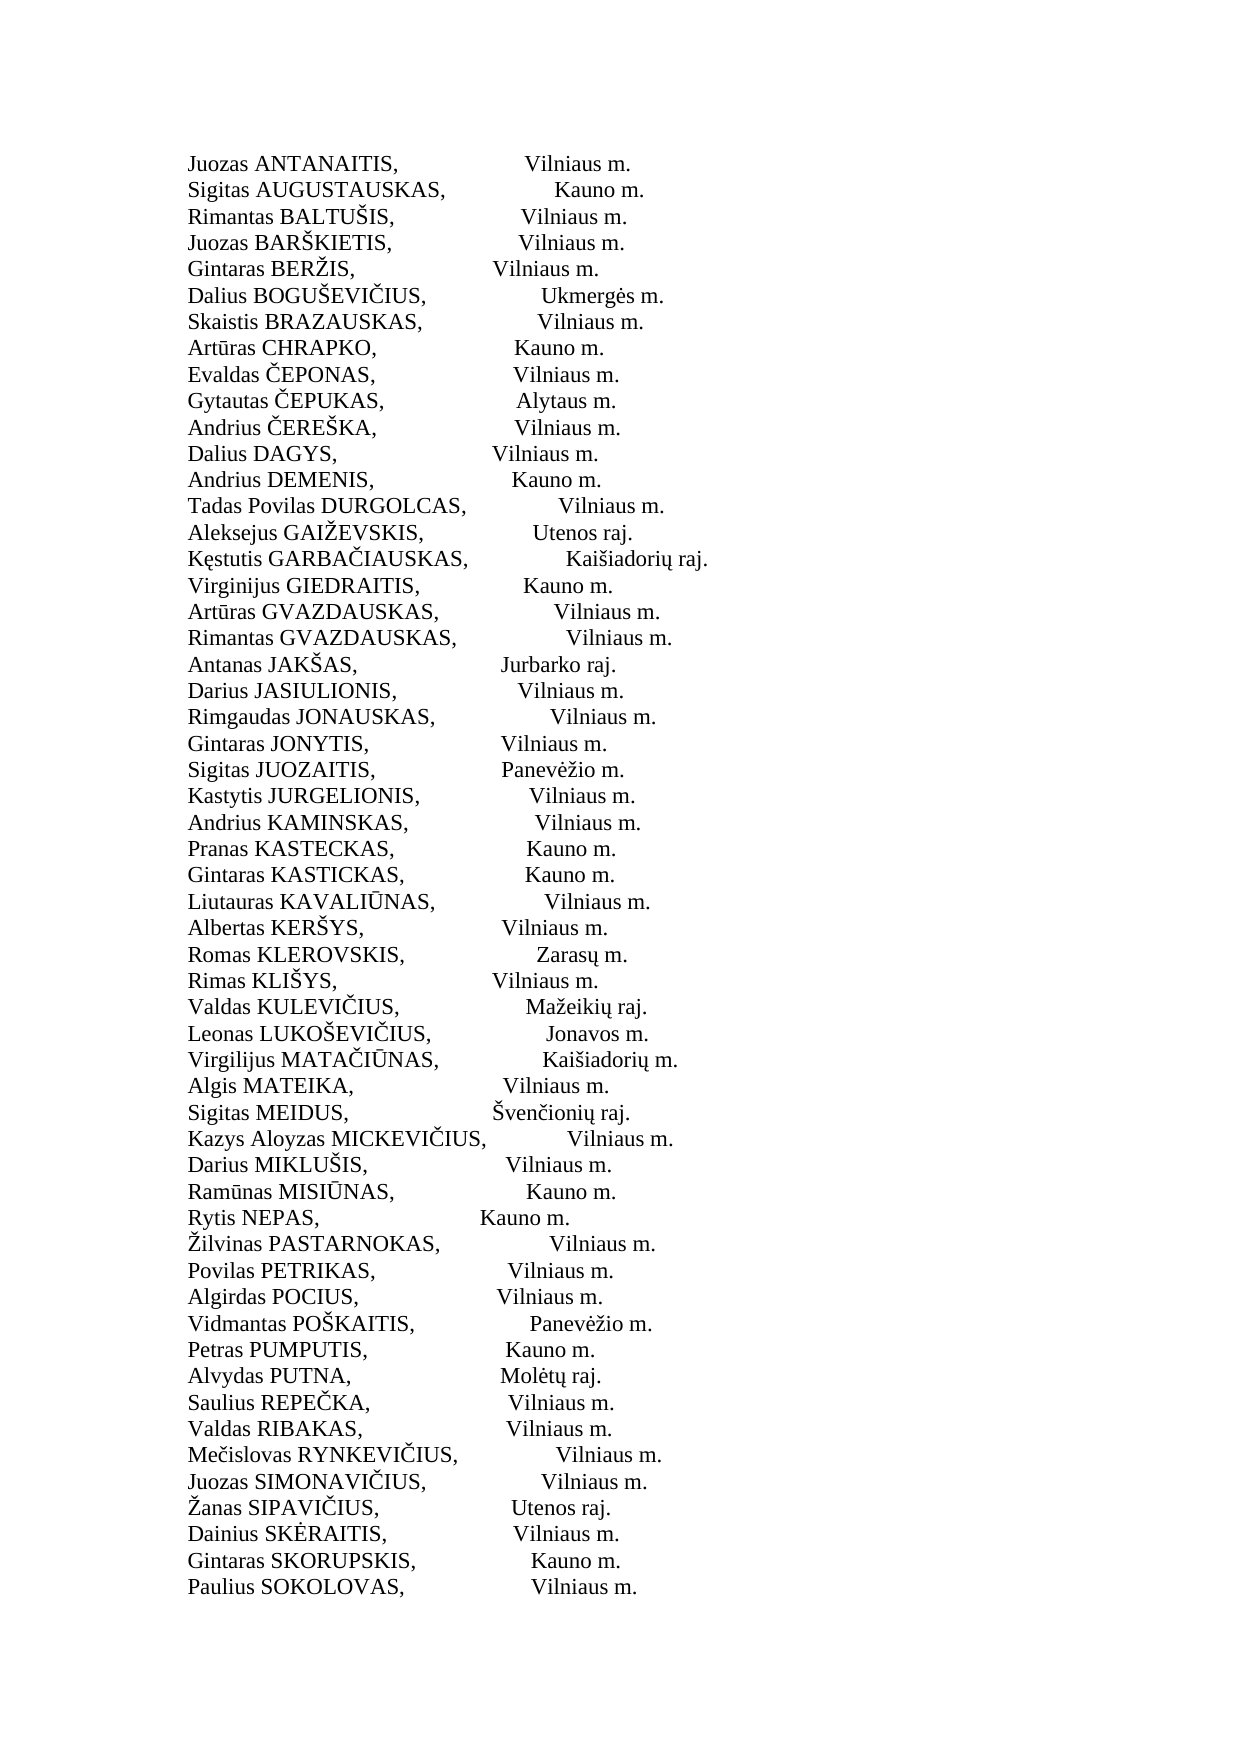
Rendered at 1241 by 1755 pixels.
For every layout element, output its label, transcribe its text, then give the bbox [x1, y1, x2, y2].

text Albertas KERŠYS, Vilniaus m. [187, 914, 1053, 941]
text Andrius ČEREŠKA, Vilniaus m. [187, 413, 1053, 440]
text Rimgaudas JONAUSKAS, Vilniaus m. [187, 703, 1053, 730]
text Antanas JAKŠAS, Jurbarko raj. [187, 651, 1053, 677]
text Dainius SKĖRAITIS, Vilniaus m. [187, 1520, 1053, 1547]
text Virgilijus MATAČIŪNAS, Kaišiadorių m. [187, 1046, 1053, 1072]
text Ramūnas MISIŪNAS, Kauno m. [187, 1178, 1053, 1204]
text Sigitas MEIDUS, Švenčionių raj. [187, 1099, 1053, 1125]
text Algirdas POCIUS, Vilniaus m. [187, 1283, 1053, 1309]
text Artūras GVAZDAUSKAS, Vilniaus m. [187, 598, 1053, 624]
text Rimantas GVAZDAUSKAS, Vilniaus m. [187, 624, 1053, 651]
text Paulius SOKOLOVAS, Vilniaus m. [187, 1573, 1053, 1599]
text Rytis NEPAS, Kauno m. [187, 1204, 1053, 1231]
text Darius MIKLUŠIS, Vilniaus m. [187, 1151, 1053, 1178]
text Gintaras JONYTIS, Vilniaus m. [187, 730, 1053, 756]
text Mečislovas RYNKEVIČIUS, Vilniaus m. [187, 1441, 1053, 1468]
text Juozas ANTANAITIS, Vilniaus m. [187, 150, 1053, 176]
text Kazys Aloyzas MICKEVIČIUS, Vilniaus m. [187, 1125, 1053, 1151]
text Andrius KAMINSKAS, Vilniaus m. [187, 809, 1053, 835]
text Skaistis BRAZAUSKAS, Vilniaus m. [187, 308, 1053, 334]
text Gintaras BERŽIS, Vilniaus m. [187, 255, 1053, 282]
text Gintaras SKORUPSKIS, Kauno m. [187, 1547, 1053, 1573]
text Valdas KULEVIČIUS, Mažeikių raj. [187, 993, 1053, 1020]
text Valdas RIBAKAS, Vilniaus m. [187, 1415, 1053, 1441]
text Saulius REPEČKA, Vilniaus m. [187, 1389, 1053, 1415]
text Gintaras KASTICKAS, Kauno m. [187, 862, 1053, 888]
text Juozas BARŠKIETIS, Vilniaus m. [187, 229, 1053, 255]
text Juozas SIMONAVIČIUS, Vilniaus m. [187, 1468, 1053, 1494]
text Petras PUMPUTIS, Kauno m. [187, 1336, 1053, 1362]
text Virginijus GIEDRAITIS, Kauno m. [187, 572, 1053, 598]
text Aleksejus GAIŽEVSKIS, Utenos raj. [187, 519, 1053, 545]
text Darius JASIULIONIS, Vilniaus m. [187, 677, 1053, 703]
text Artūras CHRAPKO, Kauno m. [187, 334, 1053, 361]
text Sigitas AUGUSTAUSKAS, Kauno m. [187, 176, 1053, 203]
text Liutauras KAVALIŪNAS, Vilniaus m. [187, 888, 1053, 914]
text Rimantas BALTUŠIS, Vilniaus m. [187, 203, 1053, 229]
text Rimas KLIŠYS, Vilniaus m. [187, 967, 1053, 993]
text Pranas KASTECKAS, Kauno m. [187, 835, 1053, 862]
text Gytautas ČEPUKAS, Alytaus m. [187, 387, 1053, 413]
text Evaldas ČEPONAS, Vilniaus m. [187, 361, 1053, 387]
text Kastytis JURGELIONIS, Vilniaus m. [187, 782, 1053, 809]
text Romas KLEROVSKIS, Zarasų m. [187, 941, 1053, 967]
text Leonas LUKOŠEVIČIUS, Jonavos m. [187, 1020, 1053, 1046]
text Tadas Povilas DURGOLCAS, Vilniaus m. [187, 493, 1053, 519]
text Žilvinas PASTARNOKAS, Vilniaus m. [187, 1231, 1053, 1257]
text Sigitas JUOZAITIS, Panevėžio m. [187, 756, 1053, 782]
text Vidmantas POŠKAITIS, Panevėžio m. [187, 1309, 1053, 1336]
text Dalius DAGYS, Vilniaus m. [187, 440, 1053, 466]
text Dalius BOGUŠEVIČIUS, Ukmergės m. [187, 282, 1053, 308]
text Žanas SIPAVIČIUS, Utenos raj. [187, 1494, 1053, 1520]
text Andrius DEMENIS, Kauno m. [187, 466, 1053, 493]
text Alvydas PUTNA, Molėtų raj. [187, 1362, 1053, 1389]
text Kęstutis GARBAČIAUSKAS, Kaišiadorių raj. [187, 545, 1053, 572]
text Algis MATEIKA, Vilniaus m. [187, 1072, 1053, 1099]
text Povilas PETRIKAS, Vilniaus m. [187, 1257, 1053, 1283]
